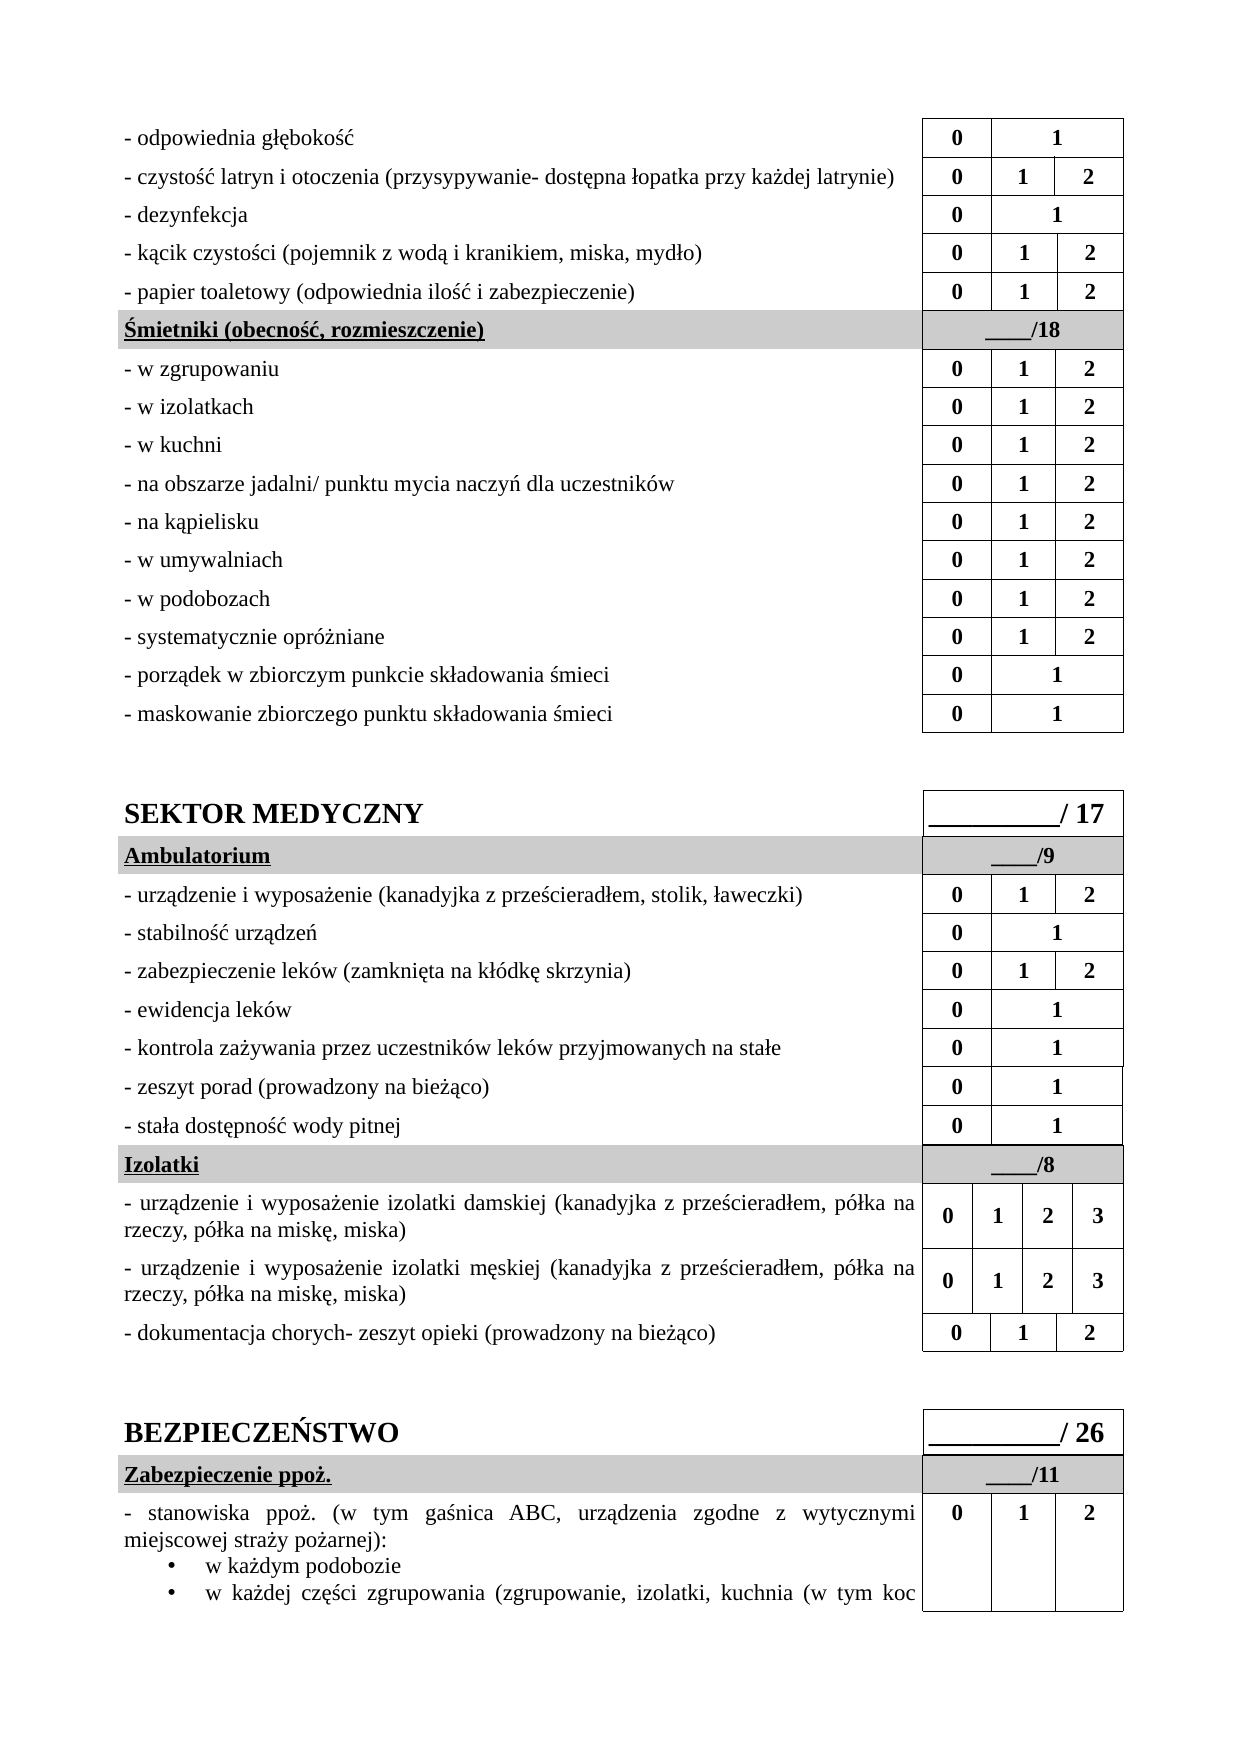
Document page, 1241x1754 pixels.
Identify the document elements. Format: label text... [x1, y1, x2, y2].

table_cell 0 [923, 1184, 972, 1248]
table_cell 1 [991, 1314, 1056, 1351]
table_cell 1 [992, 350, 1055, 387]
table_cell - kontrola zażywania przez uczestników leków przyjmowanych na stałe [118, 1028, 922, 1066]
table_cell 1 [992, 158, 1054, 195]
table_cell 1 [992, 1494, 1055, 1611]
table_cell 2 [1056, 541, 1123, 579]
table_header _________/ 26 [924, 1410, 1123, 1454]
table_cell - maskowanie zbiorczego punktu składowania śmieci [118, 694, 922, 732]
table_cell 2 [1058, 234, 1123, 271]
table_cell 0 [923, 234, 991, 271]
table_header Ambulatorium [118, 836, 922, 874]
table_cell 0 [923, 503, 991, 540]
table_cell 1 [992, 990, 1123, 1028]
table_cell 0 [923, 618, 991, 655]
table_cell 2 [1057, 1314, 1123, 1351]
table_cell - czystość latryn i otoczenia (przysypywanie- dostępna łopatka przy każdej latrynie) [118, 156, 922, 195]
table_cell 2 [1056, 952, 1123, 989]
table_cell 1 [992, 541, 1055, 579]
table_cell 2 [1023, 1249, 1072, 1312]
table_cell - stanowiska ppoż. (w tym gaśnica ABC, urządzenia zgodne z wytycznymi miejscowej straży pożarnej): w każdym podobozie w każdej części zgrupowania (zgrupowanie, izolatki, kuchnia (w tym koc [118, 1493, 922, 1611]
table_cell 2 [1056, 503, 1123, 540]
table_cell 0 [923, 1029, 991, 1066]
table_cell - stała dostępność wody pitnej [118, 1105, 922, 1144]
table_cell 2 [1056, 388, 1123, 425]
table_cell - dezynfekcja [118, 195, 922, 233]
table_cell 0 [923, 990, 991, 1028]
table_cell 1 [973, 1184, 1022, 1248]
table_cell - zabezpieczenie leków (zamknięta na kłódkę skrzynia) [118, 951, 922, 989]
table_header Śmietniki (obecność, rozmieszczenie) [118, 310, 922, 349]
table_cell 1 [992, 1029, 1123, 1066]
table_cell 0 [923, 1314, 990, 1351]
table_cell - porządek w zbiorczym punkcie składowania śmieci [118, 655, 922, 694]
table_cell 2 [1056, 350, 1123, 387]
table_cell 0 [923, 656, 991, 694]
table_cell - dokumentacja chorych- zeszyt opieki (prowadzony na bieżąco) [118, 1313, 922, 1351]
table_cell - urządzenie i wyposażenie izolatki damskiej (kanadyjka z prześcieradłem, półka na rzeczy, półka na miskę, miska) [118, 1183, 922, 1248]
table_cell 0 [923, 914, 991, 951]
table_cell - w umywalniach [118, 540, 922, 579]
table_header Izolatki [118, 1145, 922, 1183]
table_cell 1 [992, 580, 1055, 617]
table_cell - zeszyt porad (prowadzony na bieżąco) [118, 1066, 922, 1105]
table_cell 0 [923, 695, 991, 732]
table_cell 1 [992, 388, 1055, 425]
table_cell 0 [923, 1067, 991, 1105]
table_cell 1 [992, 119, 1123, 156]
table_cell 2 [1056, 580, 1123, 617]
table_cell 0 [923, 350, 991, 387]
table_cell 1 [992, 426, 1055, 464]
table_cell 2 [1056, 1494, 1123, 1611]
table_cell 1 [992, 618, 1055, 655]
table_cell - w zgrupowaniu [118, 349, 922, 387]
table_cell 0 [923, 952, 991, 989]
table_cell - papier toaletowy (odpowiednia ilość i zabezpieczenie) [118, 271, 922, 310]
table_cell 0 [923, 1494, 991, 1611]
table_cell - na kąpielisku [118, 502, 922, 540]
table_cell - odpowiednia głębokość [118, 118, 922, 156]
table_cell 0 [923, 388, 991, 425]
table_cell 1 [992, 656, 1123, 694]
table_cell 0 [923, 465, 991, 502]
table_header Zabezpieczenie ppoż. [118, 1455, 922, 1493]
table_cell 1 [992, 914, 1123, 951]
table_cell 2 [1058, 273, 1123, 310]
table_cell 1 [992, 952, 1055, 989]
table_cell 1 [992, 465, 1055, 502]
table_cell - stabilność urządzeń [118, 913, 922, 951]
table_cell - urządzenie i wyposażenie izolatki męskiej (kanadyjka z prześcieradłem, półka na rzeczy, półka na miskę, miska) [118, 1248, 922, 1312]
table_cell 2 [1055, 158, 1123, 195]
table_cell 2 [1056, 465, 1123, 502]
table_cell 1 [992, 1067, 1122, 1105]
table_header ____/8 [923, 1146, 1123, 1183]
table_cell - kącik czystości (pojemnik z wodą i kranikiem, miska, mydło) [118, 233, 922, 271]
table_cell 1 [992, 503, 1055, 540]
table_cell 1 [992, 875, 1055, 913]
table_cell 1 [992, 196, 1123, 233]
table_cell 1 [973, 1249, 1022, 1312]
table_cell - w kuchni [118, 425, 922, 464]
table_cell - urządzenie i wyposażenie (kanadyjka z prześcieradłem, stolik, ławeczki) [118, 874, 922, 913]
table_cell 0 [923, 1106, 991, 1144]
table_cell 2 [1056, 426, 1123, 464]
table_header ____/18 [923, 311, 1123, 349]
table_cell 2 [1056, 875, 1123, 913]
table_cell - ewidencja leków [118, 989, 922, 1028]
table_cell 3 [1073, 1249, 1123, 1312]
table_cell 0 [923, 1249, 972, 1312]
table_cell 2 [1023, 1184, 1072, 1248]
table_cell 2 [1056, 618, 1123, 655]
table_header ____/9 [923, 837, 1123, 874]
table_cell 1 [992, 234, 1057, 271]
table_header BEZPIECZEŃSTWO [118, 1409, 923, 1454]
table_header _________/ 17 [924, 791, 1123, 836]
table_cell 0 [923, 580, 991, 617]
table_cell 0 [923, 273, 991, 310]
table_cell 0 [923, 119, 991, 156]
table_cell - w izolatkach [118, 387, 922, 425]
table_cell 0 [923, 541, 991, 579]
table_cell 1 [992, 273, 1057, 310]
table_cell 0 [923, 426, 991, 464]
table_cell - na obszarze jadalni/ punktu mycia naczyń dla uczestników [118, 464, 922, 502]
table_header SEKTOR MEDYCZNY [118, 790, 923, 836]
table_cell 0 [923, 158, 991, 195]
table_cell 1 [992, 695, 1123, 732]
table_cell 0 [923, 875, 991, 913]
table_cell 1 [992, 1106, 1122, 1144]
table_cell 3 [1073, 1184, 1123, 1248]
table_header ____/11 [923, 1456, 1123, 1493]
table_cell - systematycznie opróżniane [118, 617, 922, 655]
table_cell 0 [923, 196, 991, 233]
table_cell - w podobozach [118, 579, 922, 617]
